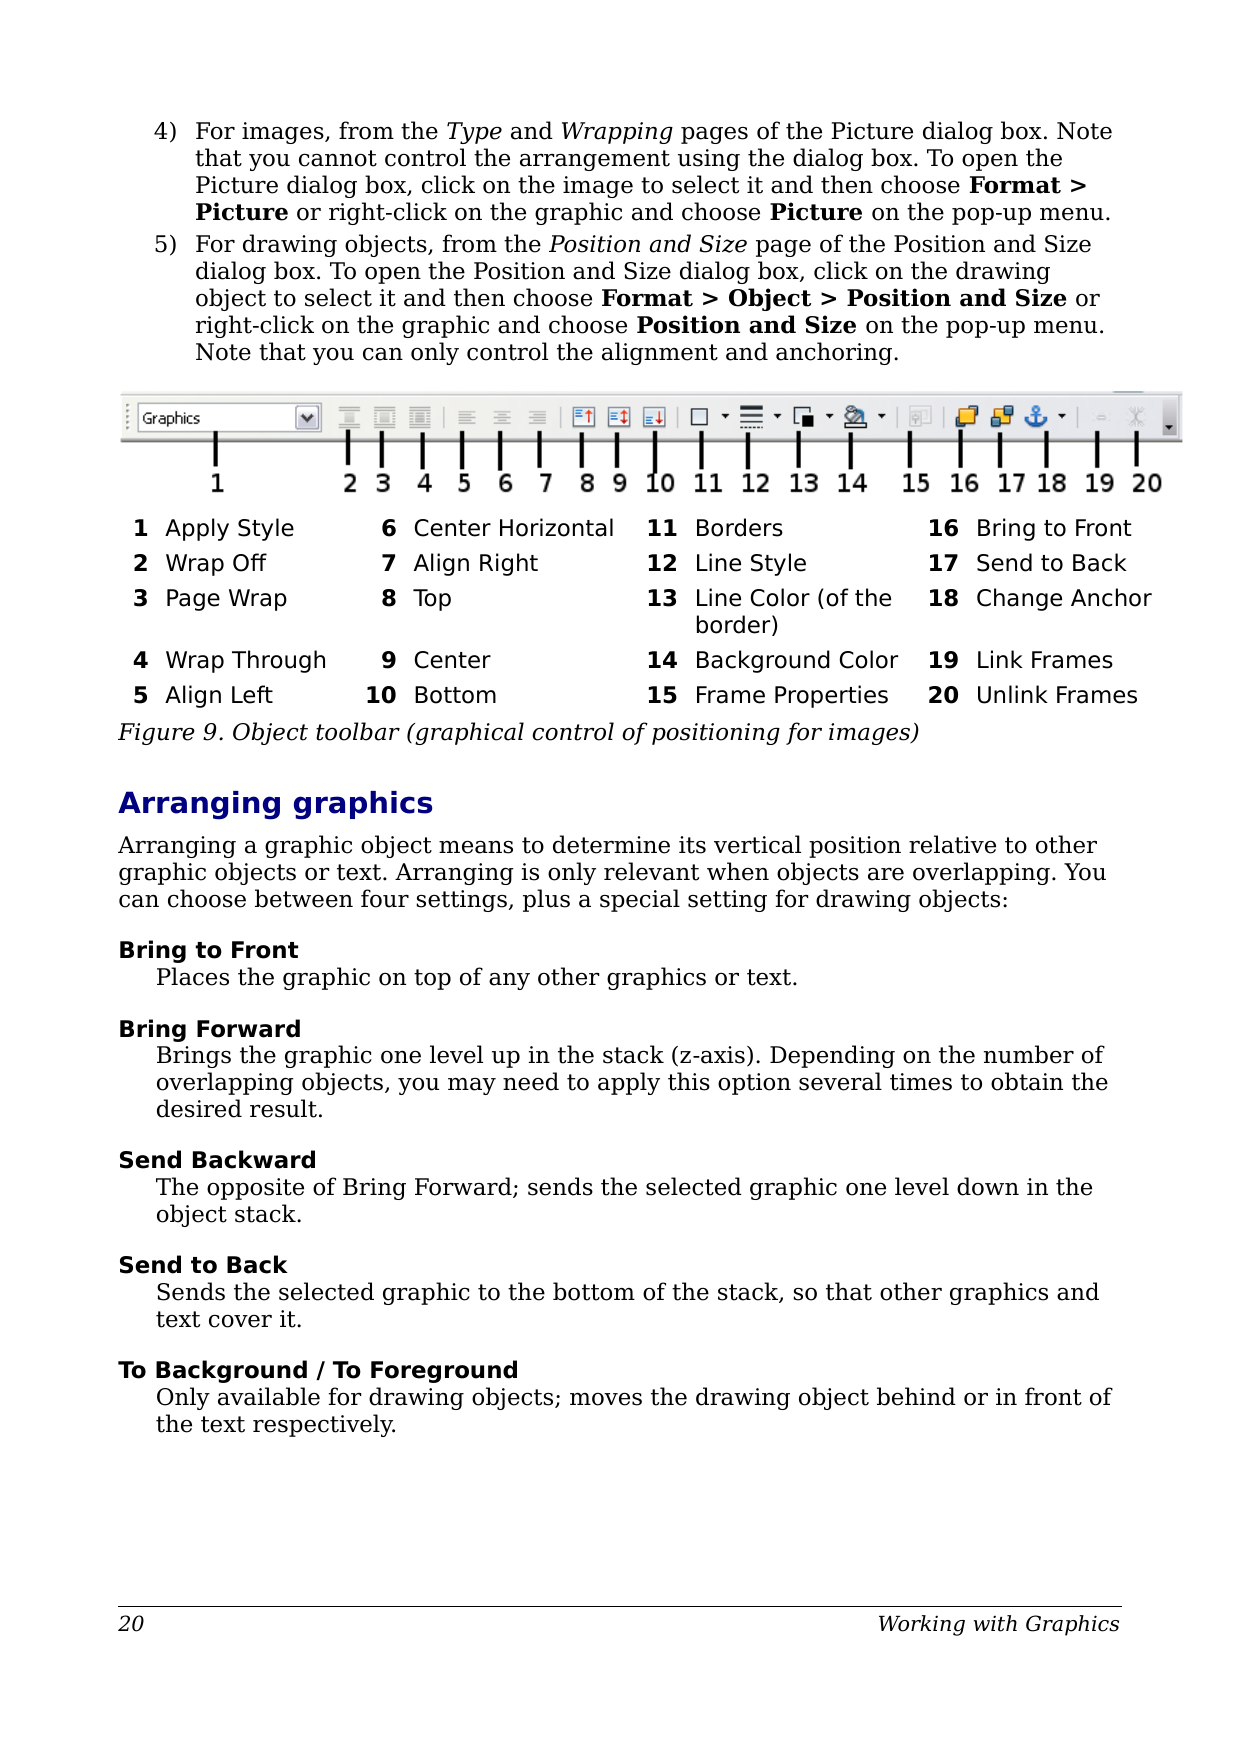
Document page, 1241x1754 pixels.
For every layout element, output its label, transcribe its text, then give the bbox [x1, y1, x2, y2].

table_cell 14 [639, 643, 686, 678]
text Send Backward [118, 1147, 1122, 1174]
table_header 6 [359, 511, 405, 546]
text Arranging a graphic object means to determine its vertical position relative to other graphic objects or text. Arranging is only relevant when objects are overlapping. You can choose between four settings, plus a special setting for drawing objects: [118, 832, 1122, 912]
text Only available for drawing objects; moves the drawing object behind or in front of the text respectively. [156, 1384, 1122, 1437]
table_cell 7 [359, 546, 405, 581]
text Figure 9. Object toolbar (graphical control of positioning for images) [118, 719, 1183, 745]
table_cell Frame Properties [686, 678, 914, 713]
table_cell 15 [639, 678, 686, 713]
text Brings the graphic one level up in the stack (z‑axis). Depending on the number of overlapping objects, you may need to apply this option several times to obtain the desired result. [156, 1042, 1122, 1122]
table_cell Align Left [157, 678, 359, 713]
table_cell 17 [914, 546, 967, 581]
table_cell 5 [118, 678, 157, 713]
table_cell Wrap Off [157, 546, 359, 581]
table_cell 2 [118, 546, 157, 581]
table_cell 18 [914, 581, 967, 643]
table_cell 19 [914, 643, 967, 678]
table_cell 3 [118, 581, 157, 643]
table_cell Line Color (of the border) [686, 581, 914, 643]
table_cell 9 [359, 643, 405, 678]
text Sends the selected graphic to the bottom of the stack, so that other graphics and text cover it. [156, 1279, 1122, 1332]
table_cell Change Anchor [968, 581, 1182, 643]
table_cell 10 [359, 678, 405, 713]
text Bring to Front [118, 937, 1122, 964]
table_header 16 [914, 511, 967, 546]
table_header Center Horizontal [405, 511, 639, 546]
text Bring Forward [118, 1016, 1122, 1042]
text To Background / To Foreground [118, 1357, 1122, 1384]
table_cell 4 [118, 643, 157, 678]
table_header Apply Style [157, 511, 359, 546]
table_header Borders [686, 511, 914, 546]
text The opposite of Bring Forward; sends the selected graphic one level down in the object stack. [156, 1174, 1122, 1227]
table_cell Line Style [686, 546, 914, 581]
table_cell Center [405, 643, 639, 678]
text Send to Back [118, 1252, 1122, 1279]
subtitle Arranging graphics [118, 786, 1122, 820]
table_cell Background Color [686, 643, 914, 678]
table_cell 20 [914, 678, 967, 713]
table_header Bring to Front [968, 511, 1182, 546]
picture [118, 390, 1184, 505]
table_cell Page Wrap [157, 581, 359, 643]
table_cell Bottom [405, 678, 639, 713]
list For images, from the Type and Wrapping pages of the Picture dialog box. Note that you cannot control the arrangement using the dialog box. To open the Picture dialog box, click on the image to select it and then choose Format > Picture or right-click on the graphic and choose Picture on the pop-up menu. [177, 118, 1122, 225]
text Places the graphic on top of any other graphics or text. [156, 964, 1122, 991]
table_cell Top [405, 581, 639, 643]
table_header 11 [639, 511, 686, 546]
table_cell 13 [639, 581, 686, 643]
table_cell Unlink Frames [968, 678, 1182, 713]
list For drawing objects, from the Position and Size page of the Position and Size dialog box. To open the Position and Size dialog box, click on the drawing object to select it and then choose Format > Object > Position and Size or right-click on the graphic and choose Position and Size on the pop-up menu. Note that you can only control the alignment and anchoring. [177, 232, 1122, 366]
table_cell Link Frames [968, 643, 1182, 678]
table_cell Wrap Through [157, 643, 359, 678]
table_header 1 [118, 511, 157, 546]
table_cell 8 [359, 581, 405, 643]
table_cell 12 [639, 546, 686, 581]
table_cell Align Right [405, 546, 639, 581]
table_cell Send to Back [968, 546, 1182, 581]
